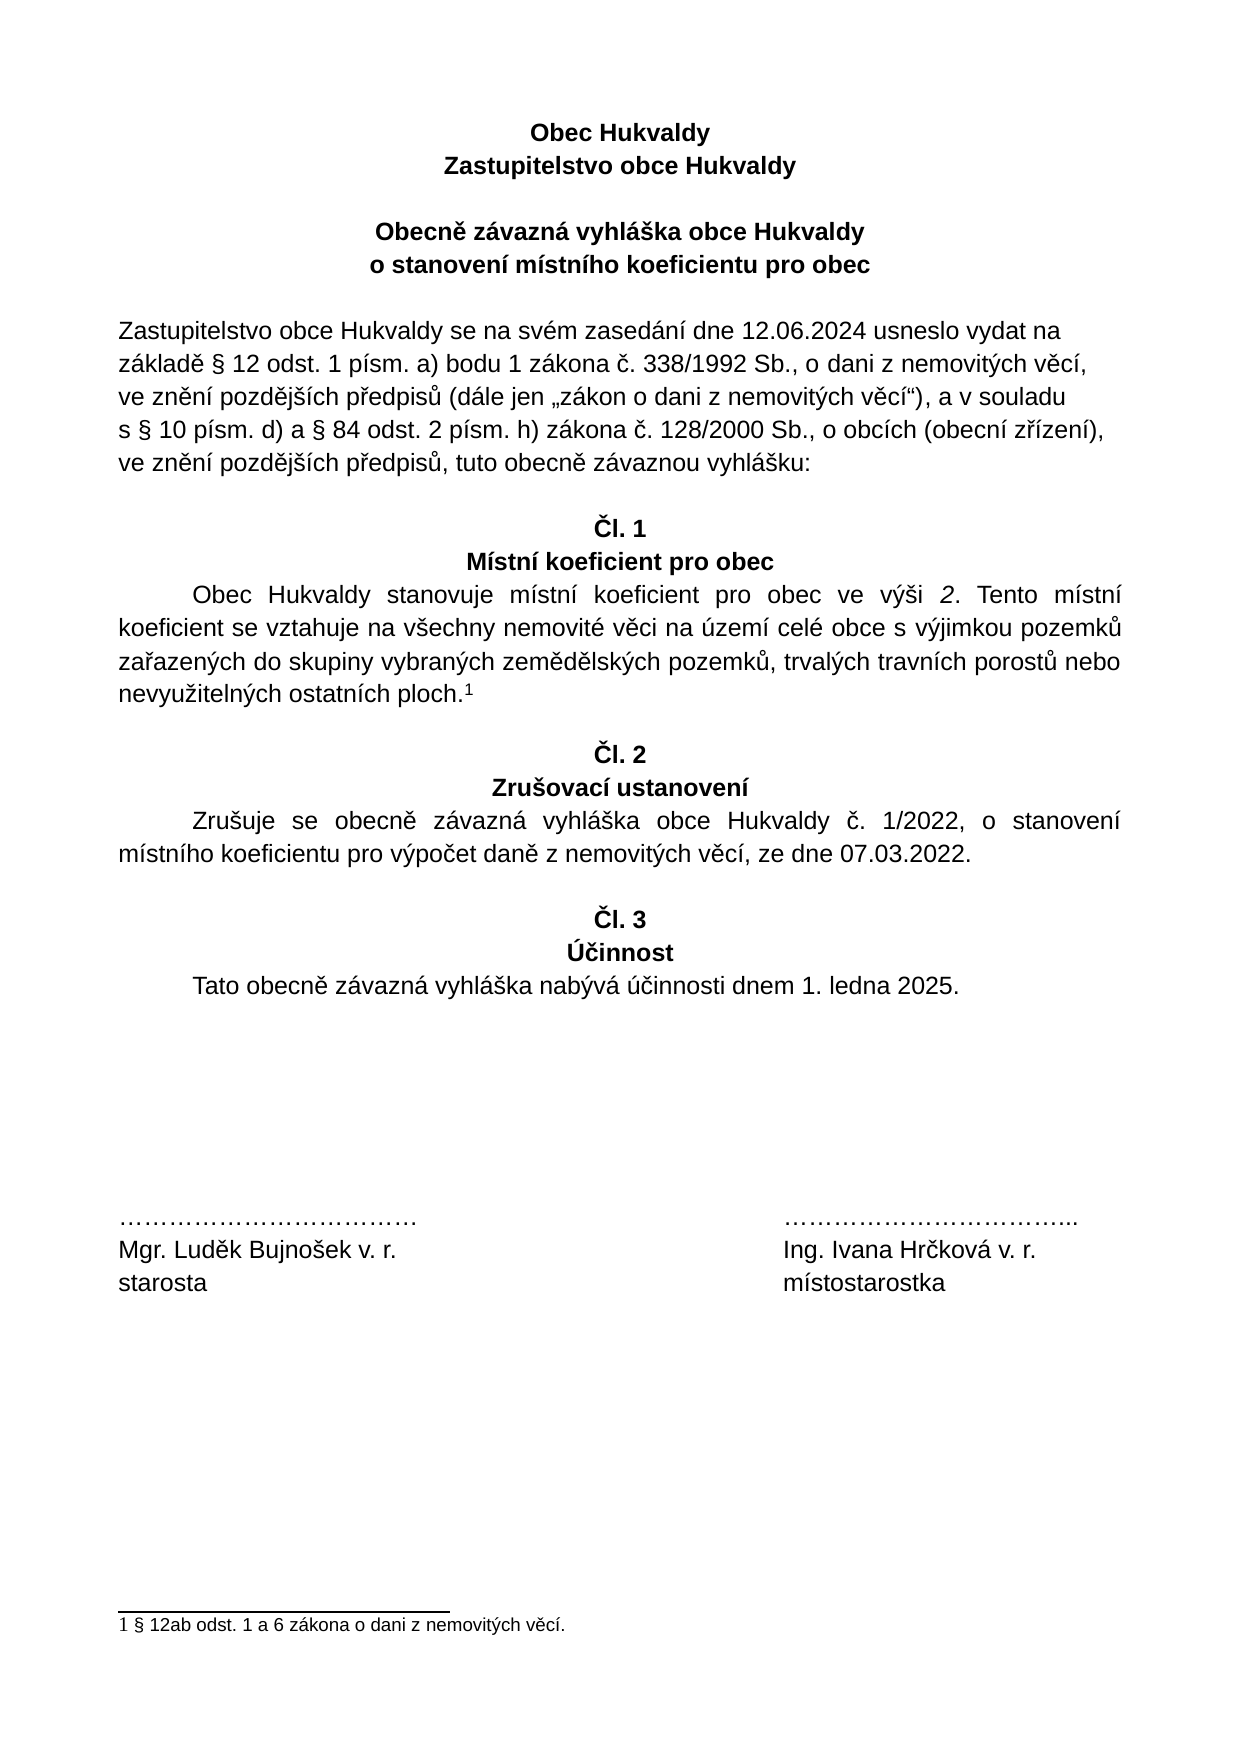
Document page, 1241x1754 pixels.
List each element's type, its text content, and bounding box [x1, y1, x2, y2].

text Čl. 3 [118, 905, 1122, 934]
text Čl. 1 [118, 514, 1122, 543]
text Místní koeficient pro obec [118, 547, 1122, 576]
text Obec Hukvaldy [118, 118, 1122, 147]
text Zrušovací ustanovení [118, 773, 1122, 802]
text Zastupitelstvo obce Hukvaldy se na svém zasedání dne 12.06.2024 usneslo vydat na základě § 12 odst. 1 písm. a) bodu 1 zákona č. 338/1992 Sb., o dani z nemovitých věcí, ve znění pozdějších předpisů (dále jen „zákon o dani z nemovitých věcí“), a v souladu s § 10 písm. d) a § 84 odst. 2 písm. h) zákona č. 128/2000 Sb., o obcích (obecní zřízení), ve znění pozdějších předpisů, tuto obecně závaznou vyhlášku: [118, 316, 1122, 477]
text starosta místostarostka [118, 1268, 1122, 1297]
text Tato obecně závazná vyhláška nabývá účinnosti dnem 1. ledna 2025. [118, 971, 1122, 1000]
text Obecně závazná vyhláška obce Hukvaldy [118, 217, 1122, 246]
text Účinnost [118, 938, 1122, 967]
text § 12ab odst. 1 a 6 zákona o dani z nemovitých věcí. [118, 1612, 1122, 1636]
text Obec Hukvaldy stanovuje místní koeficient pro obec ve výši 2. Tento místní koeficient se vztahuje na všechny nemovité věci na území celé obce s výjimkou pozemků zařazených do skupiny vybraných zemědělských pozemků, trvalých travních porostů nebo nevyužitelných ostatních ploch. [118, 580, 1122, 708]
text ……………………………… ……………………………... [118, 1202, 1122, 1231]
text Mgr. Luděk Bujnošek v. r. Ing. Ivana Hrčková v. r. [118, 1235, 1122, 1264]
text o stanovení místního koeficientu pro obec [118, 250, 1122, 279]
text Zastupitelstvo obce Hukvaldy [118, 151, 1122, 180]
text Čl. 2 [118, 740, 1122, 769]
text Zrušuje se obecně závazná vyhláška obce Hukvaldy č. 1/2022, o stanovení místního koeficientu pro výpočet daně z nemovitých věcí, ze dne 07.03.2022. [118, 806, 1122, 868]
